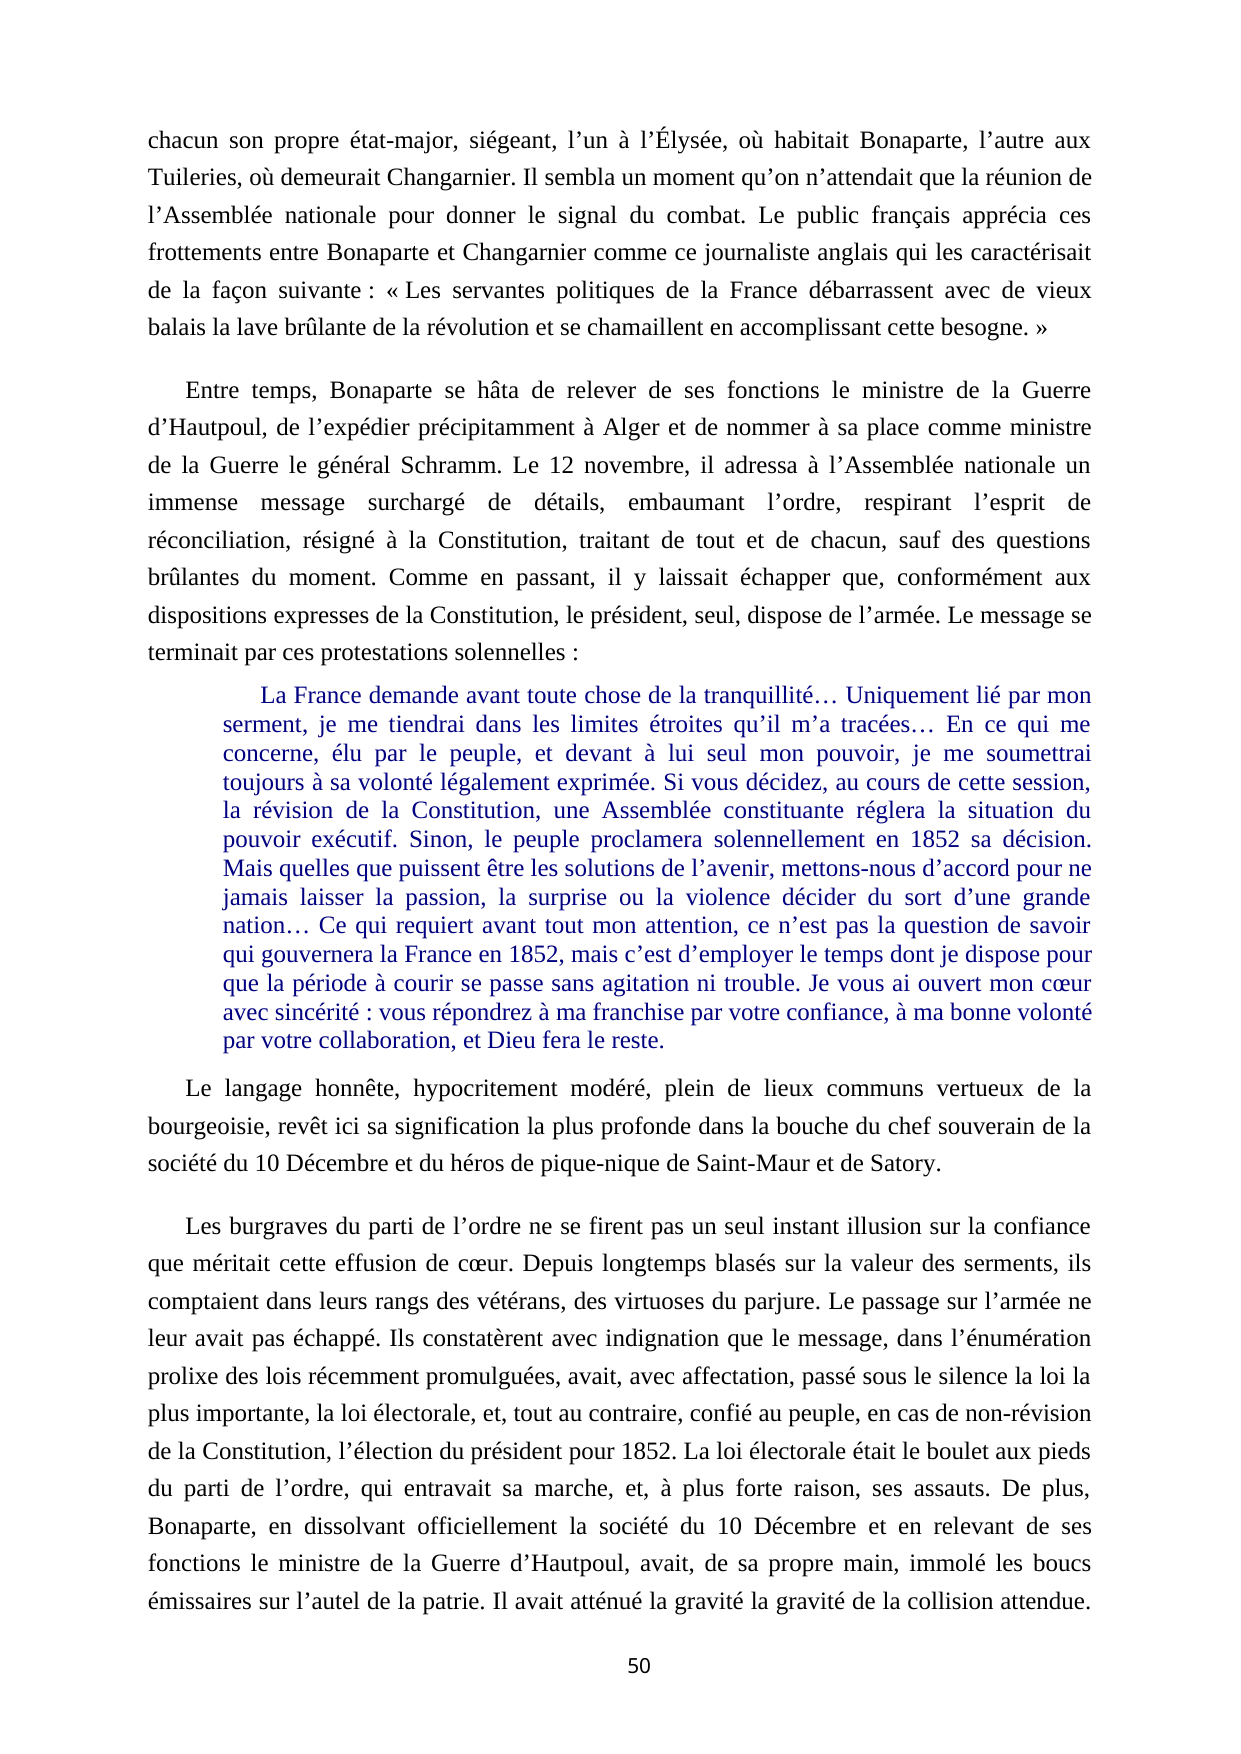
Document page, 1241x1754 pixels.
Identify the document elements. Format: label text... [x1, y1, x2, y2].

text La France demande avant toute chose de la tranquillité… Uniquement lié par mon serment, je me tiendrai dans les limites étroites qu’il m’a tracées… En ce qui me concerne, élu par le peuple, et devant à lui seul mon pouvoir, je me soumettrai toujours à sa volonté légalement exprimée. Si vous décidez, au cours de cette session, la révision de la Constitution, une Assemblée constituante réglera la situation du pouvoir exécutif. Sinon, le peuple proclamera solennellement en 1852 sa décision. Mais quelles que puissent être les solutions de l’avenir, mettons-nous d’accord pour ne jamais laisser la passion, la surprise ou la violence décider du sort d’une grande nation… Ce qui requiert avant tout mon attention, ce n’est pas la question de savoir qui gouvernera la France en 1852, mais c’est d’employer le temps dont je dispose pour que la période à courir se passe sans agitation ni trouble. Je vous ai ouvert mon cœur avec sincérité : vous répondrez à ma franchise par votre confiance, à ma bonne volonté par votre collaboration, et Dieu fera le reste. [223, 681, 1092, 1054]
text Entre temps, Bonaparte se hâta de relever de ses fonctions le ministre de la Guerre d’Hautpoul, de l’expédier précipitamment à Alger et de nommer à sa place comme ministre de la Guerre le général Schramm. Le 12 novembre, il adressa à l’Assemblée nationale un immense message surchargé de détails, embaumant l’ordre, respirant l’esprit de réconciliation, résigné à la Constitution, traitant de tout et de chacun, sauf des questions brûlantes du moment. Comme en passant, il y laissait échapper que, conformément aux dispositions expresses de la Constitution, le président, seul, dispose de l’armée. Le message se terminait par ces protestations solennelles : [148, 368, 1092, 668]
text chacun son propre état-major, siégeant, l’un à l’Élysée, où habitait Bonaparte, l’autre aux Tuileries, où demeurait Changarnier. Il sembla un moment qu’on n’attendait que la réunion de l’Assemblée nationale pour donner le signal du combat. Le public français apprécia ces frottements entre Bonaparte et Changarnier comme ce journaliste anglais qui les caractérisait de la façon suivante : « Les servantes politiques de la France débarrassent avec de vieux balais la lave brûlante de la révolution et se chamaillent en accomplissant cette besogne. » [148, 118, 1092, 343]
text Les burgraves du parti de l’ordre ne se firent pas un seul instant illusion sur la confiance que méritait cette effusion de cœur. Depuis longtemps blasés sur la valeur des serments, ils comptaient dans leurs rangs des vétérans, des virtuoses du parjure. Le passage sur l’armée ne leur avait pas échappé. Ils constatèrent avec indignation que le message, dans l’énumération prolixe des lois récemment promulguées, avait, avec affectation, passé sous le silence la loi la plus importante, la loi électorale, et, tout au contraire, confié au peuple, en cas de non-révision de la Constitution, l’élection du président pour 1852. La loi électorale était le boulet aux pieds du parti de l’ordre, qui entravait sa marche, et, à plus forte raison, ses assauts. De plus, Bonaparte, en dissolvant officiellement la société du 10 Décembre et en relevant de ses fonctions le ministre de la Guerre d’Hautpoul, avait, de sa propre main, immolé les boucs émissaires sur l’autel de la patrie. Il avait atténué la gravité la gravité de la collision attendue. [148, 1204, 1092, 1617]
text Le langage honnête, hypocritement modéré, plein de lieux communs vertueux de la bourgeoisie, revêt ici sa signification la plus profonde dans la bouche du chef souverain de la société du 10 Décembre et du héros de pique-nique de Saint-Maur et de Satory. [148, 1067, 1092, 1179]
